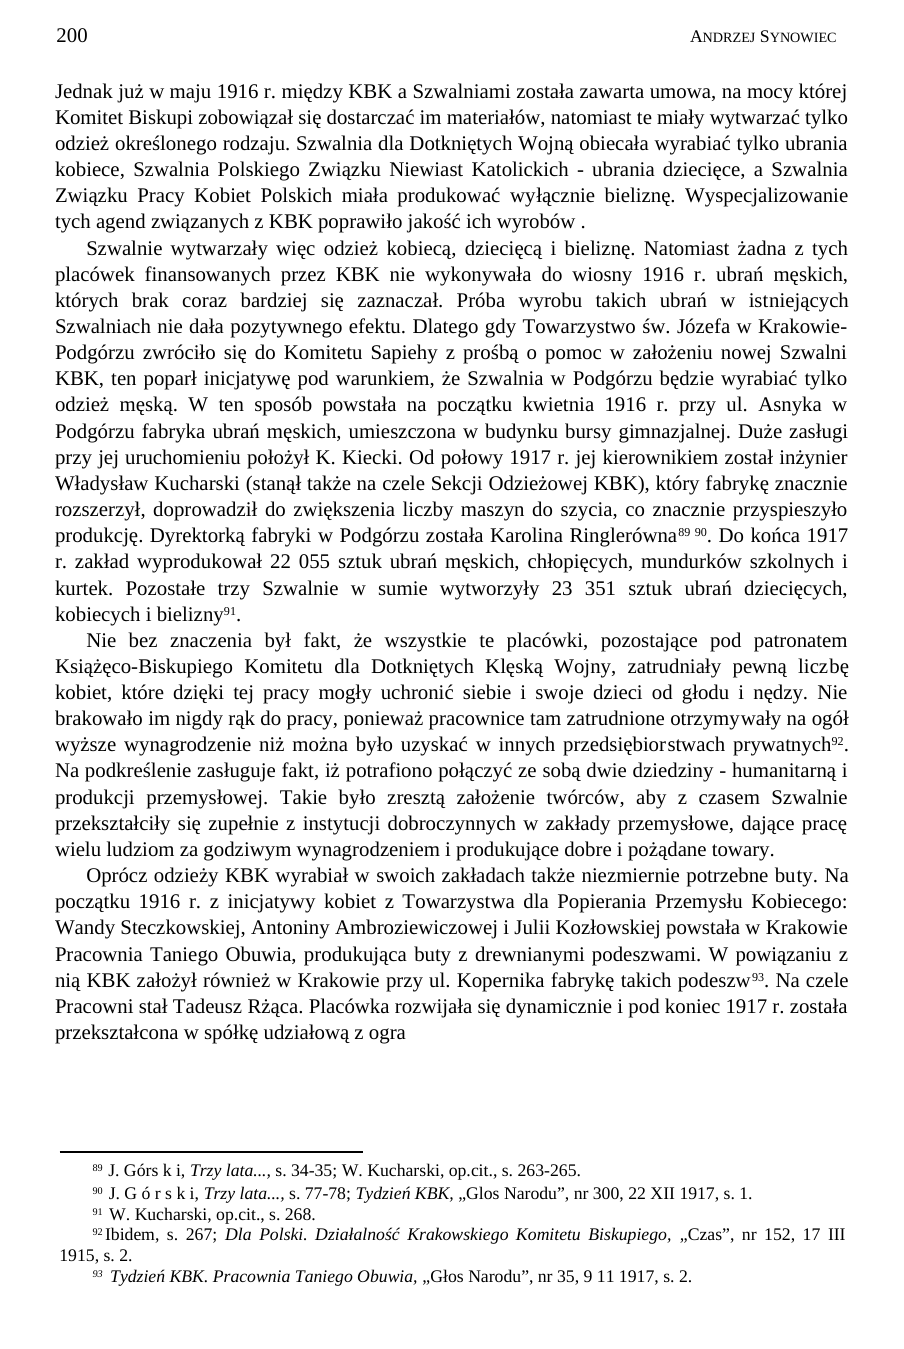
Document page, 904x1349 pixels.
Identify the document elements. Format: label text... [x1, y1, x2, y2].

text Andrzej Synowiec [690, 26, 845, 46]
text Szwalnie wytwarzały więc odzież kobiecą, dziecięcą i bieliznę. Natomiast żadna z tych placówek finansowanych przez KBK nie wykonywała do wiosny 1916 r. ubrań męskich, których brak coraz bardziej się zaznaczał. Próba wyrobu takich ubrań w ist­niejących Szwalniach nie dała pozytywnego efektu. Dlatego gdy Towarzystwo św. Józefa w Krakowie-Podgórzu zwróciło się do Komitetu Sapiehy z prośbą o pomoc w założeniu nowej Szwalni KBK, ten poparł inicjatywę pod warunkiem, że Szwalnia w Podgórzu będzie wyrabiać tylko odzież męską. W ten sposób powstała na początku kwietnia 1916 r. przy ul. Asnyka w Podgórzu fabryka ubrań męskich, umieszczona w budynku bursy gimnazjalnej. Duże zasługi przy jej uruchomieniu położył K. Kiecki. Od połowy 1917 r. jej kierownikiem został inżynier Władysław Kucharski (stanął także na czele Sekcji Odzieżowej KBK), który fabrykę znacznie rozszerzył, doprowadził do zwiększenia liczby maszyn do szycia, co znacznie przyspieszyło produkcję. Dyrektorką fabryki w Podgórzu została Karolina Ringlerówna89 90. Do końca 1917 r. zakład wyprodu­kował 22 055 sztuk ubrań męskich, chłopięcych, mundurków szkolnych i kurtek. Pozo­stałe trzy Szwalnie w sumie wytworzyły 23 351 sztuk ubrań dziecięcych, kobiecych i bielizny91. [55, 236, 849, 626]
text 91 W. Kucharski, op.cit., s. 268. [59, 1204, 846, 1223]
text 92 Ibidem, s. 267; Dla Polski. Działalność Krakowskiego Komitetu Biskupiego, „Czas”, nr 152, 17 III 1915, s. 2. [59, 1224, 846, 1264]
text Nie bez znaczenia był fakt, że wszystkie te placówki, pozostające pod patronatem Książęco-Biskupiego Komitetu dla Dotkniętych Klęską Wojny, zatrudniały pewną licz­bę kobiet, które dzięki tej pracy mogły uchronić siebie i swoje dzieci od głodu i nędzy. Nie brakowało im nigdy rąk do pracy, ponieważ pracownice tam zatrudnione otrzymy­wały na ogół wyższe wynagrodzenie niż można było uzyskać w innych przedsiębior­stwach prywatnych92. Na podkreślenie zasługuje fakt, iż potrafiono połączyć ze sobą dwie dziedziny - humanitarną i produkcji przemysłowej. Takie było zresztą założenie twórców, aby z czasem Szwalnie przekształciły się zupełnie z instytucji dobroczynnych w zakłady przemysłowe, dające pracę wielu ludziom za godziwym wynagrodzeniem i produkujące dobre i pożądane towary. [55, 628, 849, 861]
text 93 Tydzień KBK. Pracownia Taniego Obuwia, „Głos Narodu”, nr 35, 9 11 1917, s. 2. [59, 1266, 846, 1286]
text Oprócz odzieży KBK wyrabiał w swoich zakładach także niezmiernie potrzebne bu­ty. Na początku 1916 r. z inicjatywy kobiet z Towarzystwa dla Popierania Przemysłu Kobiecego: Wandy Steczkowskiej, Antoniny Ambroziewiczowej i Julii Kozłowskiej powstała w Krakowie Pracownia Taniego Obuwia, produkująca buty z drewnianymi podeszwami. W powiązaniu z nią KBK założył również w Krakowie przy ul. Kopernika fabrykę takich podeszw93. Na czele Pracowni stał Tadeusz Rżąca. Placówka rozwijała się dynamicznie i pod koniec 1917 r. została przekształcona w spółkę udziałową z ogra­ [55, 863, 849, 1044]
text 200 [56, 23, 94, 47]
text 89 J. Górs k i, Trzy lata..., s. 34-35; W. Kucharski, op.cit., s. 263-265. [59, 1160, 846, 1180]
text 90 J. G ó r s k i, Trzy lata..., s. 77-78; Tydzień KBK, „Glos Narodu”, nr 300, 22 XII 1917, s. 1. [59, 1183, 846, 1203]
text Jednak już w maju 1916 r. między KBK a Szwalniami została zawarta umowa, na mocy której Komitet Biskupi zobowiązał się dostarczać im materiałów, natomiast te miały wytwarzać tylko odzież określonego rodzaju. Szwalnia dla Dotkniętych Wojną obiecała wyrabiać tylko ubrania kobiece, Szwalnia Polskiego Związku Niewiast Katolickich - ubrania dziecięce, a Szwalnia Związku Pracy Kobiet Polskich miała produkować wy­łącznie bieliznę. Wyspecjalizowanie tych agend związanych z KBK poprawiło jakość ich wyrobów . [55, 79, 849, 233]
